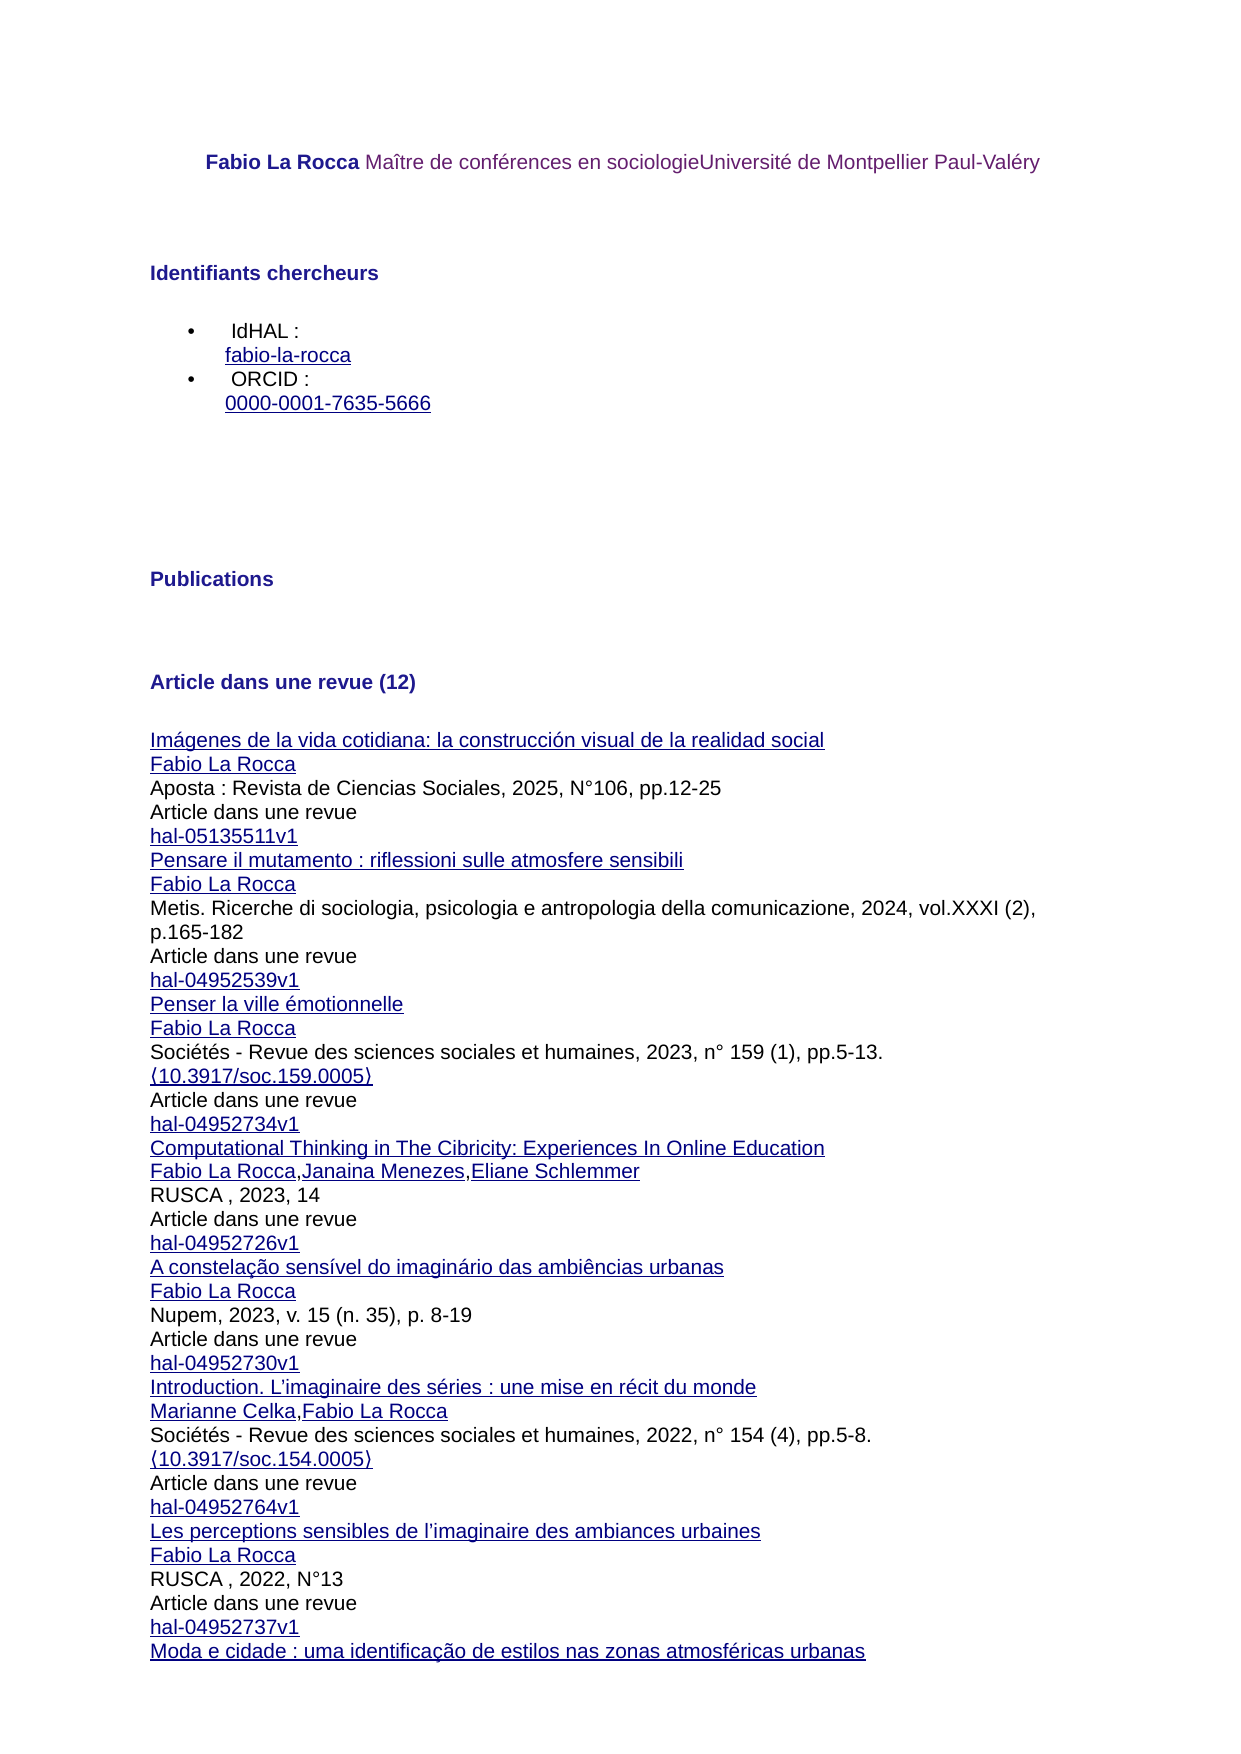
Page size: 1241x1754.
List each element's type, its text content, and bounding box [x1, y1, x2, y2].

table_cell Introduction. L’imaginaire des séries : une mise en récit du monde Marianne Celka,Fabio La Rocca Sociétés - Revue des sciences sociales et humaines, 2022, n° 154 (4), pp.5-8. ⟨10.3917/soc.154.0005⟩ Article dans une revue hal-04952764v1 [150, 1375, 1090, 1519]
subtitle Article dans une revue (12) [150, 670, 1090, 694]
table_cell A constelação sensível do imaginário das ambiências urbanas Fabio La Rocca Nupem, 2023, v. 15 (n. 35), p. 8-19 Article dans une revue hal-04952730v1 [150, 1255, 1090, 1375]
table_cell Computational Thinking in The Cibricity: Experiences In Online Education Fabio La Rocca,Janaina Menezes,Eliane Schlemmer RUSCA , 2023, 14 Article dans une revue hal-04952726v1 [150, 1135, 1090, 1255]
list ORCID : [187, 367, 1090, 391]
subtitle Publications [150, 567, 1090, 591]
list IdHAL : [187, 319, 1090, 343]
table_cell Les perceptions sensibles de l’imaginaire des ambiances urbaines Fabio La Rocca RUSCA , 2022, N°13 Article dans une revue hal-04952737v1 [150, 1519, 1090, 1638]
table_header Imágenes de la vida cotidiana: la construcción visual de la realidad social Fabio La Rocca Aposta : Revista de Ciencias Sociales, 2025, N°106, pp.12-25 Article dans une revue hal-05135511v1 [150, 728, 1090, 848]
table_cell Moda e cidade : uma identificação de estilos nas zonas atmosféricas urbanas [150, 1639, 1090, 1662]
table_cell Penser la ville émotionnelle Fabio La Rocca Sociétés - Revue des sciences sociales et humaines, 2023, n° 159 (1), pp.5-13. ⟨10.3917/soc.159.0005⟩ Article dans une revue hal-04952734v1 [150, 992, 1090, 1135]
subtitle Fabio La Rocca Maître de conférences en sociologieUniversité de Montpellier Paul-Valéry [150, 150, 1090, 174]
list 0000-0001-7635-5666 [187, 391, 1090, 414]
table_cell Pensare il mutamento : riflessioni sulle atmosfere sensibili Fabio La Rocca Metis. Ricerche di sociologia, psicologia e antropologia della comunicazione, 2024, vol.XXXI (2), p.165-182 Article dans une revue hal-04952539v1 [150, 848, 1090, 992]
list fabio-la-rocca [187, 343, 1090, 367]
subtitle Identifiants chercheurs [150, 260, 1090, 284]
